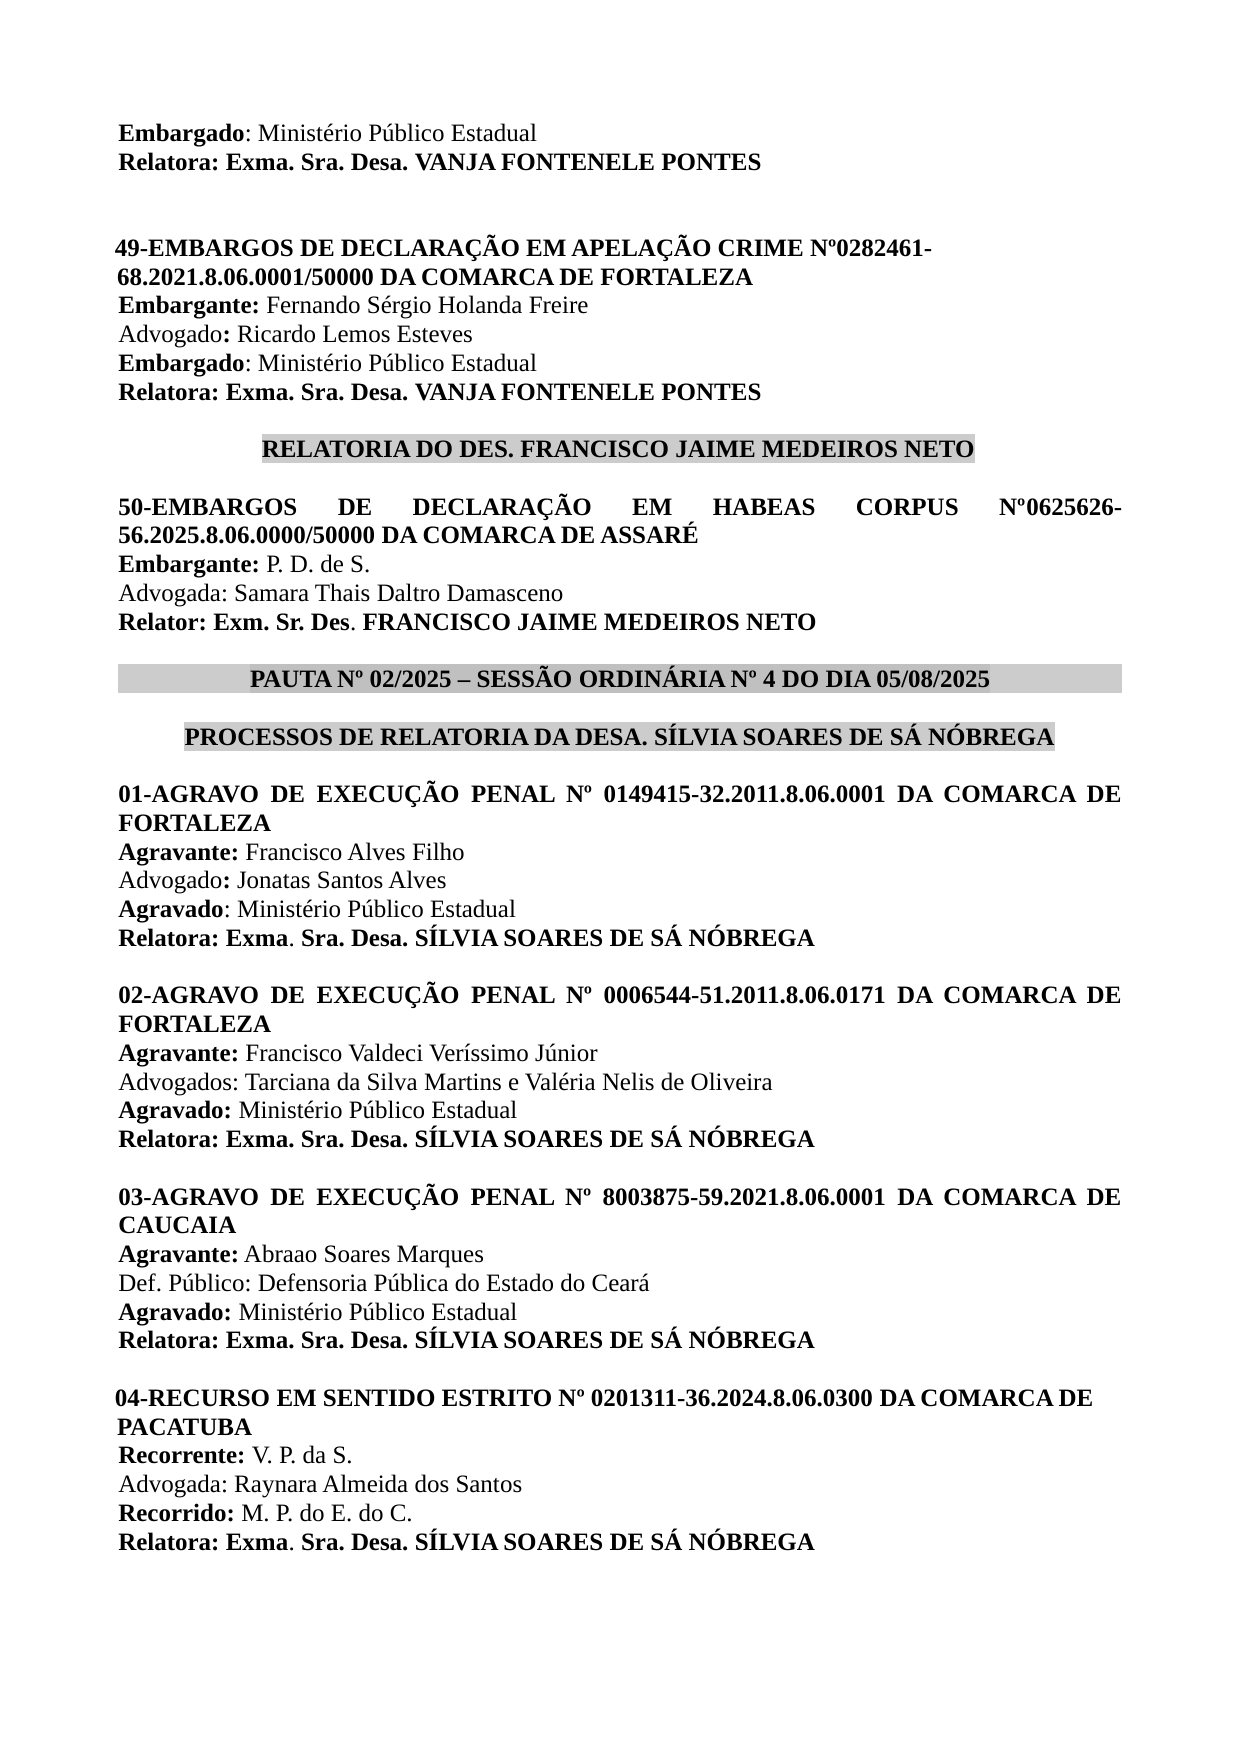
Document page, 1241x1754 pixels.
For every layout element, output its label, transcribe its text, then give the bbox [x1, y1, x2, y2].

text Relatora: Exma. Sra. Desa. SÍLVIA SOARES DE SÁ NÓBREGA [118, 1527, 1122, 1556]
text Relatora: Exma. Sra. Desa. VANJA FONTENELE PONTES [118, 147, 1122, 176]
text Advogada: Samara Thais Daltro Damasceno [118, 578, 1122, 607]
text Relatora: Exma. Sra. Desa. SÍLVIA SOARES DE SÁ NÓBREGA [118, 1124, 1122, 1153]
text Agravante: Abraao Soares Marques [118, 1239, 1122, 1268]
text 02-AGRAVO DE EXECUÇÃO PENAL Nº 0006544-51.2011.8.06.0171 DA COMARCA DE FORTALEZA [118, 981, 1122, 1038]
text Relatora: Exma. Sra. Desa. VANJA FONTENELE PONTES [118, 377, 1122, 406]
text 49-EMBARGOS DE DECLARAÇÃO EM APELAÇÃO CRIME Nº0282461-68.2021.8.06.0001/50000 DA COMARCA DE FORTALEZA [114, 233, 1122, 291]
text Relatora: Exma. Sra. Desa. SÍLVIA SOARES DE SÁ NÓBREGA [118, 923, 1122, 952]
text Advogada: Raynara Almeida dos Santos [118, 1469, 1122, 1498]
text Embargado: Ministério Público Estadual [118, 118, 1122, 147]
text 04-RECURSO EM SENTIDO ESTRITO Nº 0201311-36.2024.8.06.0300 DA COMARCA DE PACATUBA [114, 1383, 1122, 1441]
text Embargante: Fernando Sérgio Holanda Freire [118, 291, 1122, 319]
text PAUTA Nº 02/2025 – SESSÃO ORDINÁRIA Nº 4 DO DIA 05/08/2025 [118, 664, 1122, 693]
text Agravante: Francisco Alves Filho [118, 837, 1122, 866]
text 01-AGRAVO DE EXECUÇÃO PENAL Nº 0149415-32.2011.8.06.0001 DA COMARCA DE FORTALEZA [118, 779, 1122, 837]
text 50-EMBARGOS DE DECLARAÇÃO EM HABEAS CORPUS Nº0625626-56.2025.8.06.0000/50000 DA COMARCA DE ASSARÉ [118, 492, 1122, 549]
text Embargado: Ministério Público Estadual [118, 348, 1122, 377]
text Def. Público: Defensoria Pública do Estado do Ceará [118, 1268, 1122, 1297]
text Agravado: Ministério Público Estadual [118, 894, 1122, 923]
text Relator: Exm. Sr. Des. FRANCISCO JAIME MEDEIROS NETO [118, 607, 1122, 636]
text Agravado: Ministério Público Estadual [118, 1096, 1122, 1124]
text RELATORIA DO DES. FRANCISCO JAIME MEDEIROS NETO [114, 434, 1122, 463]
text Agravado: Ministério Público Estadual [118, 1297, 1122, 1326]
text Recorrido: M. P. do E. do C. [118, 1498, 1122, 1527]
text PROCESSOS DE RELATORIA DA DESA. SÍLVIA SOARES DE SÁ NÓBREGA [117, 722, 1122, 751]
text Embargante: P. D. de S. [118, 549, 1122, 578]
text Agravante: Francisco Valdeci Veríssimo Júnior [118, 1038, 1122, 1067]
text Relatora: Exma. Sra. Desa. SÍLVIA SOARES DE SÁ NÓBREGA [118, 1326, 1122, 1354]
text Advogados: Tarciana da Silva Martins e Valéria Nelis de Oliveira [118, 1067, 1122, 1096]
text Advogado: Jonatas Santos Alves [118, 866, 1122, 894]
text Advogado: Ricardo Lemos Esteves [118, 319, 1122, 348]
text Recorrente: V. P. da S. [118, 1441, 1122, 1469]
text 03-AGRAVO DE EXECUÇÃO PENAL Nº 8003875-59.2021.8.06.0001 DA COMARCA DE CAUCAIA [118, 1182, 1122, 1239]
